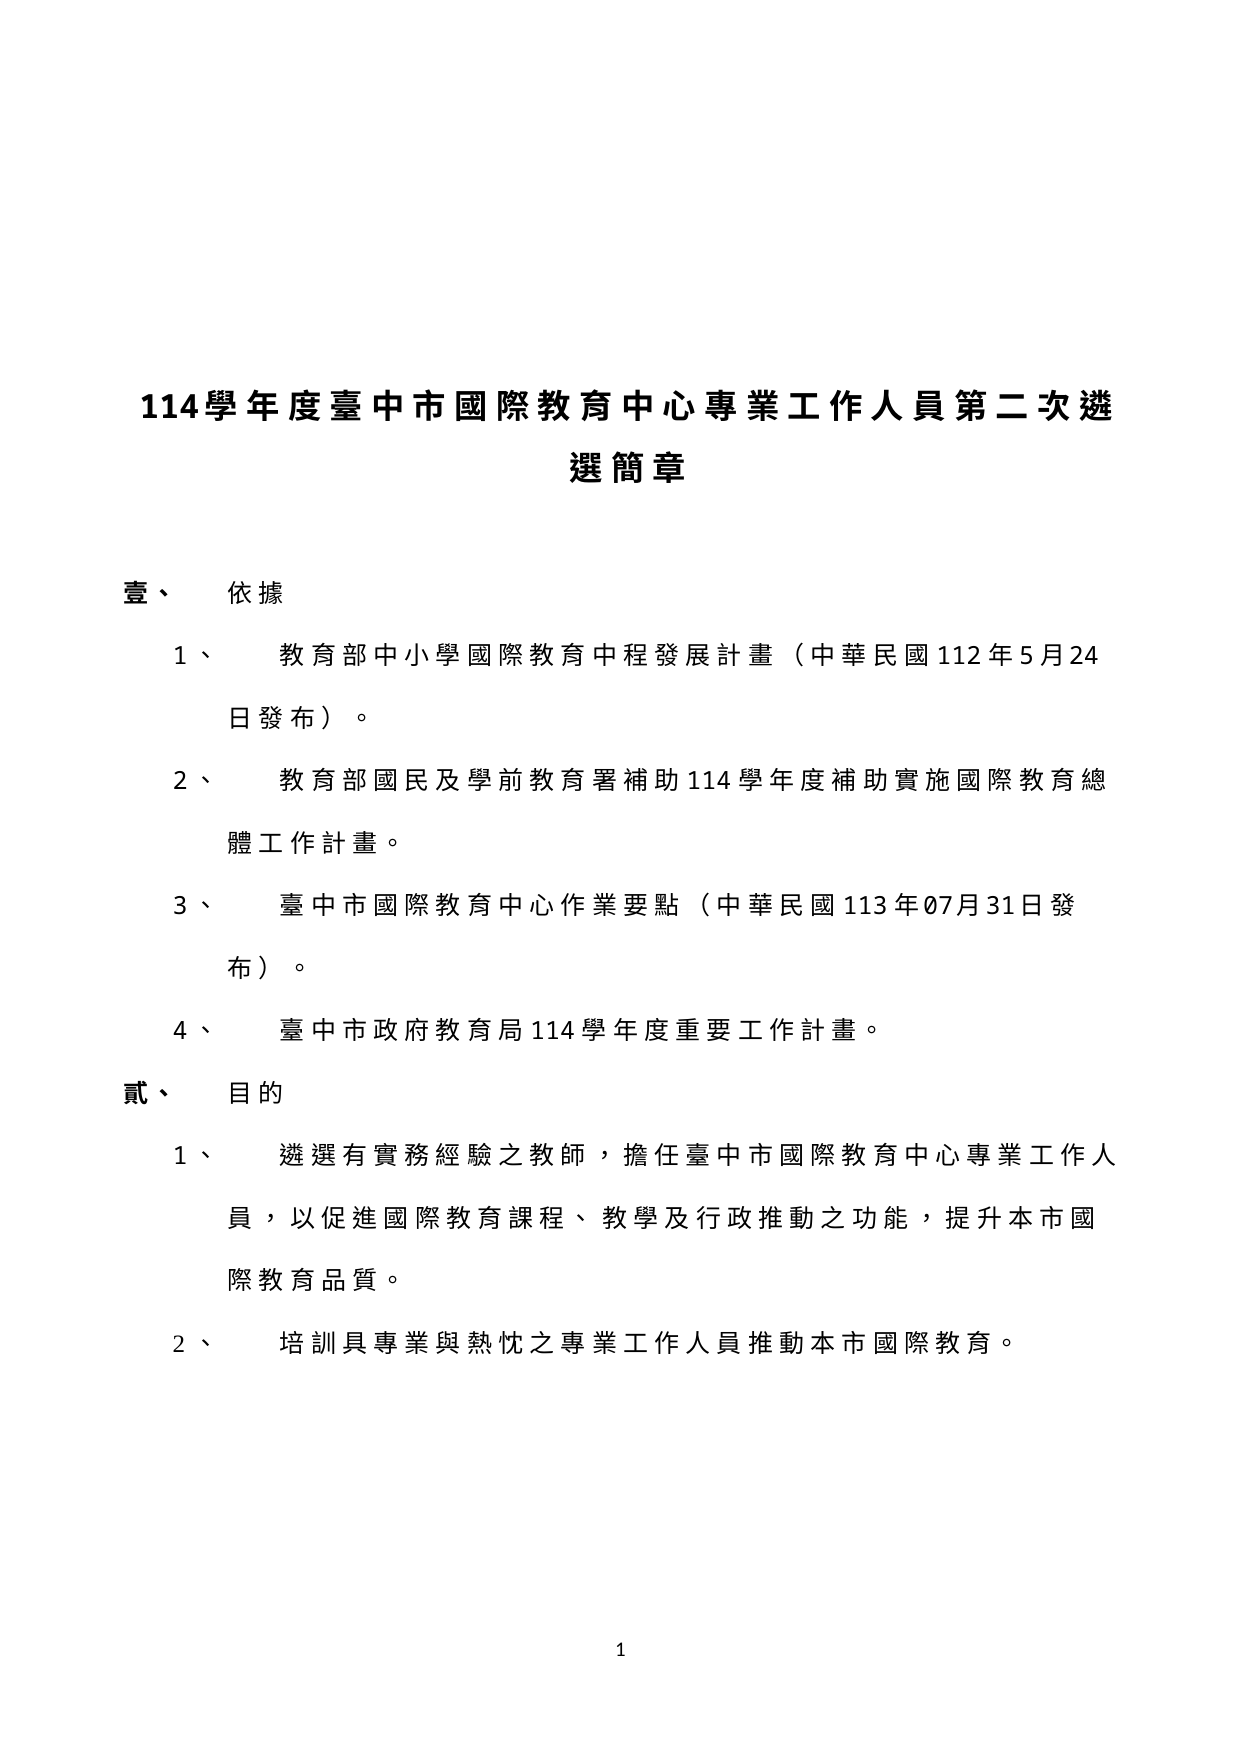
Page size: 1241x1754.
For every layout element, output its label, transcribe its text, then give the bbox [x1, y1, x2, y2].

text 114學年度臺中市國際教育中心專業工作人員第二次遴選簡章 [120, 362, 1135, 487]
list 目的 [120, 1050, 1120, 1112]
list 培訓具專業與熱忱之專業工作人員推動本市國際教育。 [170, 1300, 1120, 1362]
list 遴選有實務經驗之教師，擔任臺中市國際教育中心專業工作人員，以促進國際教育課程、教學及行政推動之功能，提升本市國際教育品質。 [170, 1112, 1120, 1300]
list 教育部中小學國際教育中程發展計畫（中華民國112年5月24日發布）。 [170, 612, 1120, 737]
list 教育部國民及學前教育署補助114學年度補助實施國際教育總體工作計畫。 [170, 737, 1120, 862]
list 臺中市政府教育局114學年度重要工作計畫。 [170, 987, 1120, 1050]
list 臺中市國際教育中心作業要點（中華民國113年07月31日發布）。 [170, 862, 1120, 987]
list 依據 [120, 550, 1120, 612]
